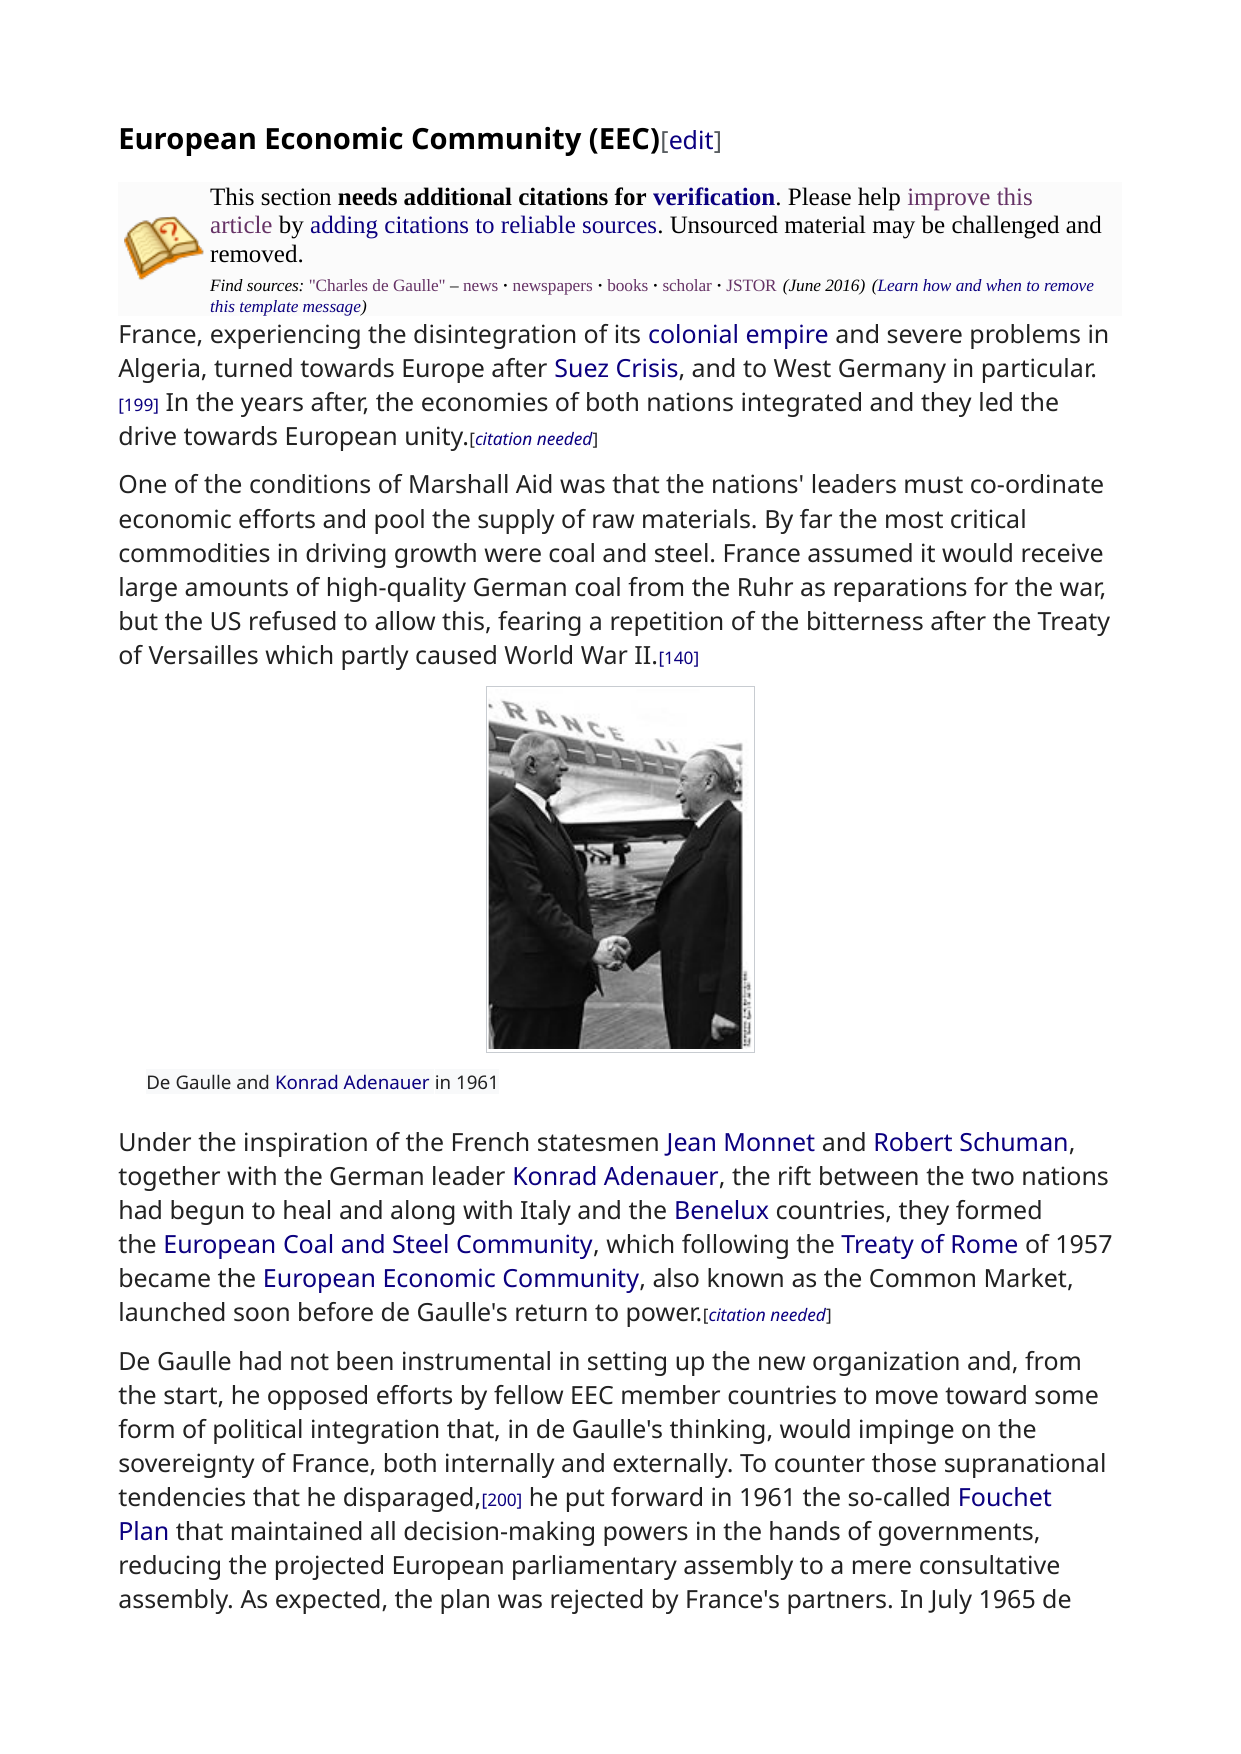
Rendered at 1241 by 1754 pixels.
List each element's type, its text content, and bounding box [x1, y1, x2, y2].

table_header This section needs additional citations for verification. Please help improve this article by adding citations to reliable sources. Unsourced material may be challenged and removed. Find sources: "Charles de Gaulle" – news · newspapers · books · scholar · JSTOR (June 2016) (Learn how and when to remove this template message) [210, 182, 1122, 316]
text France, experiencing the disintegration of its colonial empire and severe problems in Algeria, turned towards Europe after Suez Crisis, and to West Germany in particular.[199] In the years after, the economies of both nations integrated and they led the drive towards European unity.[citation needed] [118, 316, 1122, 453]
text De Gaulle and Konrad Adenauer in 1961 [123, 1069, 1122, 1094]
text Under the inspiration of the French statesmen Jean Monnet and Robert Schuman, together with the German leader Konrad Adenauer, the rift between the two nations had begun to heal and along with Italy and the Benelux countries, they formed the European Coal and Steel Community, which following the Treaty of Rome of 1957 became the European Economic Community, also known as the Common Market, launched soon before de Gaulle's return to power.[citation needed] [118, 1124, 1122, 1329]
text One of the conditions of Marshall Aid was that the nations' leaders must co-ordinate economic efforts and pool the supply of raw materials. By far the most critical commodities in driving growth were coal and steel. France assumed it would receive large amounts of high-quality German coal from the Ruhr as reparations for the war, but the US refused to allow this, fearing a repetition of the bitterness after the Treaty of Versailles which partly caused World War II.[140] [118, 467, 1122, 672]
subtitle European Economic Community (EEC)[edit] [118, 118, 1122, 158]
table_header [118, 182, 210, 316]
text De Gaulle had not been instrumental in setting up the new organization and, from the start, he opposed efforts by fellow EEC member countries to move toward some form of political integration that, in de Gaulle's thinking, would impinge on the sovereignty of France, both internally and externally. To counter those supranational tendencies that he disparaged,[200] he put forward in 1961 the so-called Fouchet Plan that maintained all decision-making powers in the hands of governments, reducing the projected European parliamentary assembly to a mere consultative assembly. As expected, the plan was rejected by France's partners. In July 1965 de [118, 1343, 1122, 1616]
picture [488, 689, 752, 1049]
picture [123, 216, 205, 281]
